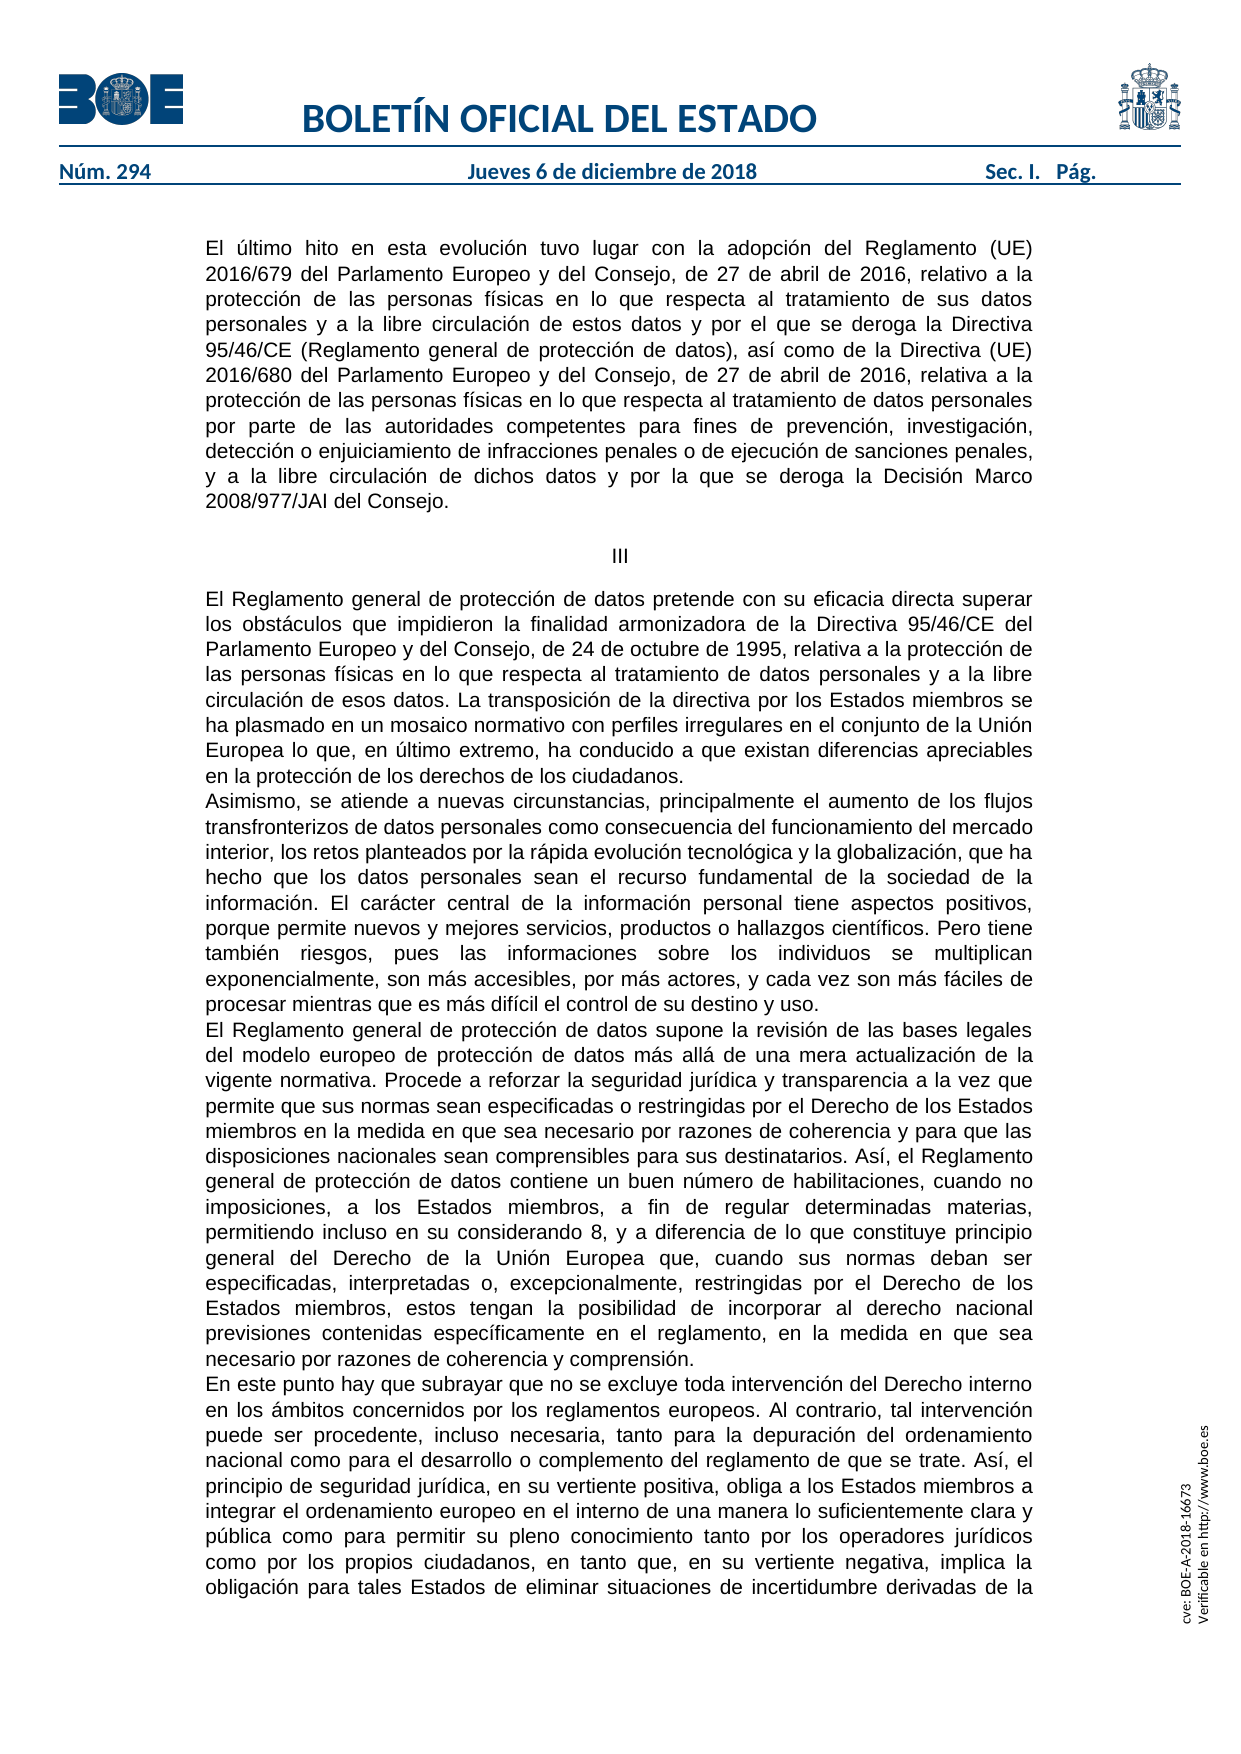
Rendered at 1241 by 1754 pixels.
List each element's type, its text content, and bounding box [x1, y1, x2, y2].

text En este punto hay que subrayar que no se excluye toda intervención del Derecho interno en los ámbitos concernidos por los reglamentos europeos. Al contrario, tal intervención puede ser procedente, incluso necesaria, tanto para la depuración del ordenamiento nacional como para el desarrollo o complemento del reglamento de que se trate. Así, el principio de seguridad jurídica, en su vertiente positiva, obliga a los Estados miembros a integrar el ordenamiento europeo en el interno de una manera lo suficientemente clara y pública como para permitir su pleno conocimiento tanto por los operadores jurídicos como por los propios ciudadanos, en tanto que, en su vertiente negativa, implica la obligación para tales Estados de eliminar situaciones de incertidumbre derivadas de la [205, 1372, 1034, 1599]
text III [225, 544, 1015, 568]
text El Reglamento general de protección de datos supone la revisión de las bases legales del modelo europeo de protección de datos más allá de una mera actualización de la vigente normativa. Procede a reforzar la seguridad jurídica y transparencia a la vez que permite que sus normas sean especificadas o restringidas por el Derecho de los Estados miembros en la medida en que sea necesario por razones de coherencia y para que las disposiciones nacionales sean comprensibles para sus destinatarios. Así, el Reglamento general de protección de datos contiene un buen número de habilitaciones, cuando no imposiciones, a los Estados miembros, a fin de regular determinadas materias, permitiendo incluso en su considerando 8, y a diferencia de lo que constituye principio general del Derecho de la Unión Europea que, cuando sus normas deban ser especificadas, interpretadas o, excepcionalmente, restringidas por el Derecho de los Estados miembros, estos tengan la posibilidad de incorporar al derecho nacional previsiones contenidas específicamente en el reglamento, en la medida en que sea necesario por razones de coherencia y comprensión. [205, 1017, 1034, 1371]
text El Reglamento general de protección de datos pretende con su eficacia directa superar los obstáculos que impidieron la finalidad armonizadora de la Directiva 95/46/CE del Parlamento Europeo y del Consejo, de 24 de octubre de 1995, relativa a la protección de las personas físicas en lo que respecta al tratamiento de datos personales y a la libre circulación de esos datos. La transposición de la directiva por los Estados miembros se ha plasmado en un mosaico normativo con perfiles irregulares en el conjunto de la Unión Europea lo que, en último extremo, ha conducido a que existan diferencias apreciables en la protección de los derechos de los ciudadanos. [205, 586, 1034, 787]
text El último hito en esta evolución tuvo lugar con la adopción del Reglamento (UE) 2016/679 del Parlamento Europeo y del Consejo, de 27 de abril de 2016, relativo a la protección de las personas físicas en lo que respecta al tratamiento de sus datos personales y a la libre circulación de estos datos y por el que se deroga la Directiva 95/46/CE (Reglamento general de protección de datos), así como de la Directiva (UE) 2016/680 del Parlamento Europeo y del Consejo, de 27 de abril de 2016, relativa a la protección de las personas físicas en lo que respecta al tratamiento de datos personales por parte de las autoridades competentes para fines de prevención, investigación, detección o enjuiciamiento de infracciones penales o de ejecución de sanciones penales, y a la libre circulación de dichos datos y por la que se deroga la Decisión Marco 2008/977/JAI del Consejo. [205, 236, 1034, 513]
text Asimismo, se atiende a nuevas circunstancias, principalmente el aumento de los flujos transfronterizos de datos personales como consecuencia del funcionamiento del mercado interior, los retos planteados por la rápida evolución tecnológica y la globalización, que ha hecho que los datos personales sean el recurso fundamental de la sociedad de la información. El carácter central de la información personal tiene aspectos positivos, porque permite nuevos y mejores servicios, productos o hallazgos científicos. Pero tiene también riesgos, pues las informaciones sobre los individuos se multiplican exponencialmente, son más accesibles, por más actores, y cada vez son más fáciles de procesar mientras que es más difícil el control de su destino y uso. [205, 789, 1034, 1016]
